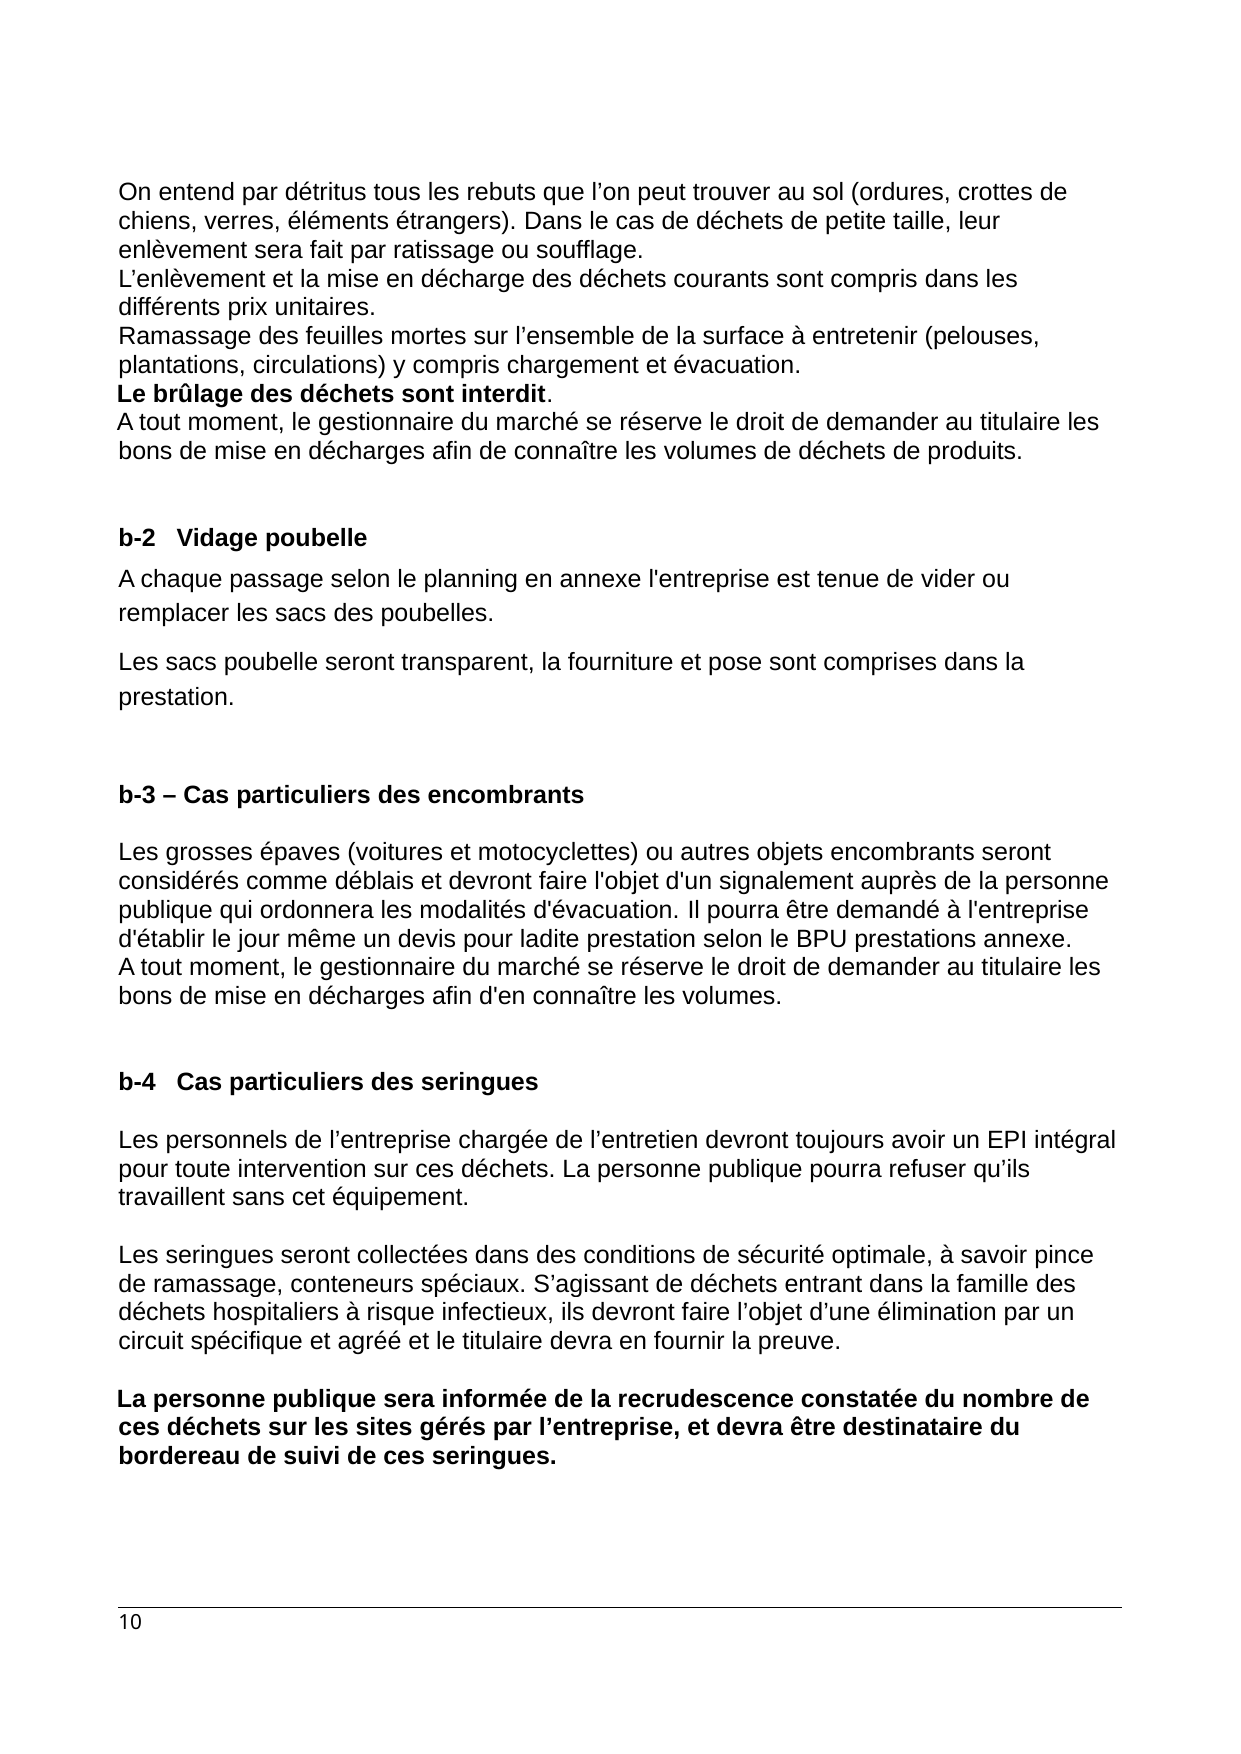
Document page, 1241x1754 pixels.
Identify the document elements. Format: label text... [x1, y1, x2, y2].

text Les sacs poubelle seront transparent, la fourniture et pose sont comprises dans la prestation. [118, 647, 1122, 710]
text Les grosses épaves (voitures et motocyclettes) ou autres objets encombrants seront considérés comme déblais et devront faire l'objet d'un signalement auprès de la personne publique qui ordonnera les modalités d'évacuation. Il pourra être demandé à l'entreprise d'établir le jour même un devis pour ladite prestation selon le BPU prestations annexe. [118, 837, 1122, 952]
text A tout moment, le gestionnaire du marché se réserve le droit de demander au titulaire les bons de mise en décharges afin d'en connaître les volumes. [118, 952, 1122, 1010]
text Le brûlage des déchets sont interdit. [117, 379, 1122, 407]
text b-4 Cas particuliers des seringues [118, 1067, 1122, 1096]
text On entend par détritus tous les rebuts que l’on peut trouver au sol (ordures, crottes de chiens, verres, éléments étrangers). Dans le cas de déchets de petite taille, leur enlèvement sera fait par ratissage ou soufflage. [118, 177, 1122, 264]
text La personne publique sera informée de la recrudescence constatée du nombre de ces déchets sur les sites gérés par l’entreprise, et devra être destinataire du bordereau de suivi de ces seringues. [117, 1383, 1122, 1470]
text A chaque passage selon le planning en annexe l'entreprise est tenue de vider ou remplacer les sacs des poubelles. [118, 564, 1122, 627]
subtitle b-2 Vidage poubelle [118, 523, 1122, 552]
text Les seringues seront collectées dans des conditions de sécurité optimale, à savoir pince de ramassage, conteneurs spéciaux. S’agissant de déchets entrant dans la famille des déchets hospitaliers à risque infectieux, ils devront faire l’objet d’une élimination par un circuit spécifique et agréé et le titulaire devra en fournir la preuve. [118, 1240, 1122, 1355]
text A tout moment, le gestionnaire du marché se réserve le droit de demander au titulaire les bons de mise en décharges afin de connaître les volumes de déchets de produits. [117, 407, 1122, 465]
text Ramassage des feuilles mortes sur l’ensemble de la surface à entretenir (pelouses, plantations, circulations) y compris chargement et évacuation. [118, 321, 1122, 379]
text Les personnels de l’entreprise chargée de l’entretien devront toujours avoir un EPI intégral pour toute intervention sur ces déchets. La personne publique pourra refuser qu’ils travaillent sans cet équipement. [118, 1125, 1122, 1211]
text b-3 – Cas particuliers des encombrants [118, 780, 1122, 808]
text L’enlèvement et la mise en décharge des déchets courants sont compris dans les différents prix unitaires. [118, 264, 1122, 321]
